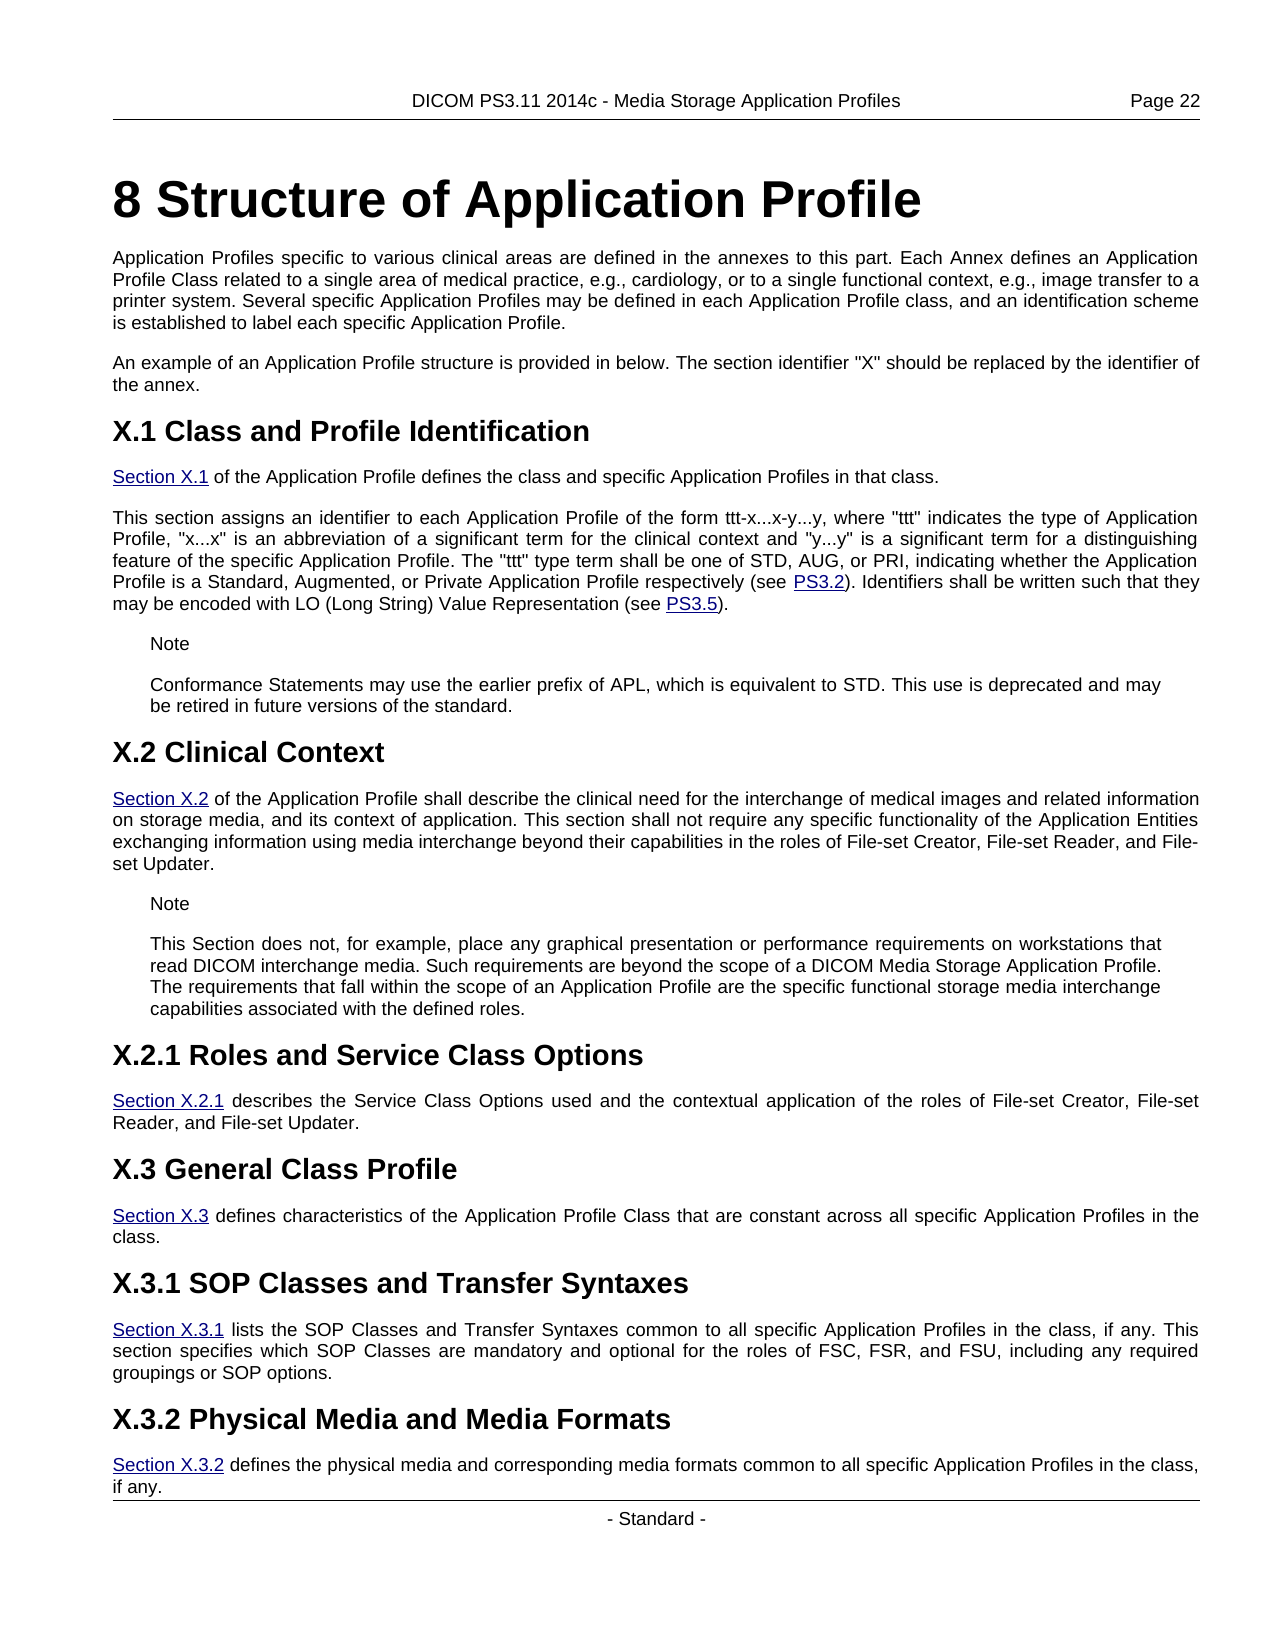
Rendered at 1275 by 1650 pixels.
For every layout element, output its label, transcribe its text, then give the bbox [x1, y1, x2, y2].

text Section X.2.1 describes the Service Class Options used and the contextual application of the roles of File-set Creator, File-set Reader, and File-set Updater. [112, 1090, 1200, 1133]
text X.1 Class and Profile Identification [112, 414, 1200, 447]
text X.3.2 Physical Media and Media Formats [112, 1402, 1200, 1436]
text An example of an Application Profile structure is provided in below. The section identifier "X" should be replaced by the identifier of the annex. [112, 352, 1200, 395]
text Note [150, 633, 1162, 655]
text Section X.3.1 lists the SOP Classes and Transfer Syntaxes common to all specific Application Profiles in the class, if any. This section specifies which SOP Classes are mandatory and optional for the roles of FSC, FSR, and FSU, including any required groupings or SOP options. [112, 1318, 1200, 1383]
text X.2.1 Roles and Service Class Options [112, 1038, 1200, 1071]
text This Section does not, for example, place any graphical presentation or performance requirements on workstations that read DICOM interchange media. Such requirements are beyond the scope of a DICOM Media Storage Application Profile. The requirements that fall within the scope of an Application Profile are the specific functional storage media interchange capabilities associated with the defined roles. [150, 933, 1162, 1019]
text This section assigns an identifier to each Application Profile of the form ttt-x...x-y...y, where "ttt" indicates the type of Application Profile, "x...x" is an abbreviation of a significant term for the clinical context and "y...y" is a significant term for a distinguishing feature of the specific Application Profile. The "ttt" type term shall be one of STD, AUG, or PRI, indicating whether the Application Profile is a Standard, Augmented, or Private Application Profile respectively (see PS3.2). Identifiers shall be written such that they may be encoded with LO (Long String) Value Representation (see PS3.5). [112, 507, 1200, 614]
text Section X.1 of the Application Profile defines the class and specific Application Profiles in that class. [112, 466, 1200, 488]
text Section X.3.2 defines the physical media and corresponding media formats common to all specific Application Profiles in the class, if any. [112, 1454, 1200, 1497]
text X.3.1 SOP Classes and Transfer Syntaxes [112, 1266, 1200, 1300]
text Note [150, 893, 1162, 914]
text X.3 General Class Profile [112, 1152, 1200, 1186]
text Section X.2 of the Application Profile shall describe the clinical need for the interchange of medical images and related information on storage media, and its context of application. This section shall not require any specific functionality of the Application Entities exchanging information using media interchange beyond their capabilities in the roles of File-set Creator, File-set Reader, and File-set Updater. [112, 788, 1200, 874]
text 8 Structure of Application Profile [112, 169, 1200, 228]
text Application Profiles specific to various clinical areas are defined in the annexes to this part. Each Annex defines an Application Profile Class related to a single area of medical practice, e.g., cardiology, or to a single functional context, e.g., image transfer to a printer system. Several specific Application Profiles may be defined in each Application Profile class, and an identification scheme is established to label each specific Application Profile. [112, 247, 1200, 333]
text X.2 Clinical Context [112, 735, 1200, 769]
text Conformance Statements may use the earlier prefix of APL, which is equivalent to STD. This use is deprecated and may be retired in future versions of the standard. [150, 673, 1162, 717]
text Section X.3 defines characteristics of the Application Profile Class that are constant across all specific Application Profiles in the class. [112, 1204, 1200, 1247]
